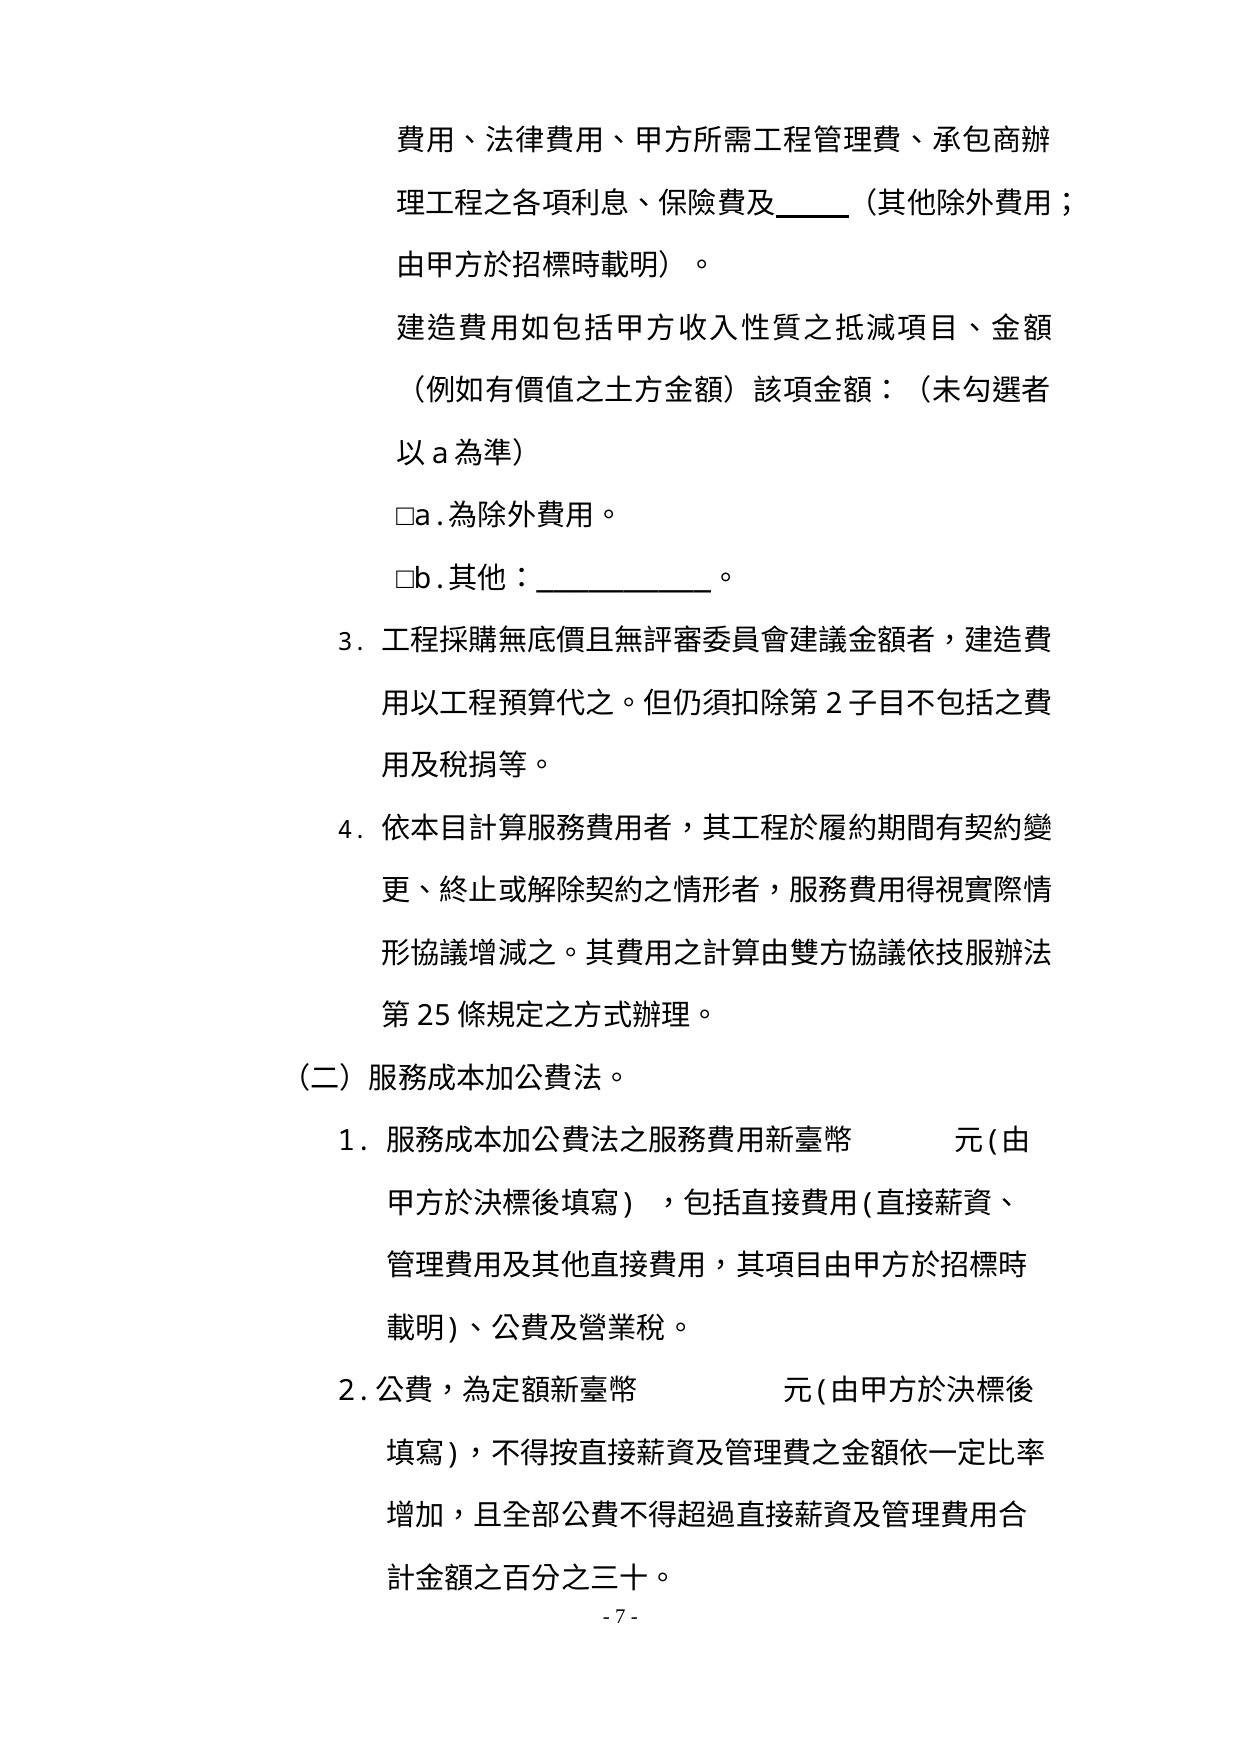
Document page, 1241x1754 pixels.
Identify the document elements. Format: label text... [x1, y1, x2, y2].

text □a.為除外費用。 [396, 471, 1053, 534]
text □b.其他：__________。 [396, 534, 1053, 596]
list 依本目計算服務費用者，其工程於履約期間有契約變更、終止或解除契約之情形者，服務費用得視實際情形協議增減之。其費用之計算由雙方協議依技服辦法第25條規定之方式辦理。 [337, 784, 1053, 1034]
text （二）服務成本加公費法。 [187, 1034, 1053, 1096]
text 但不包括規費、規劃費、設計費、監造費、專案管理費、物價指數調整工程款、營業稅、土地及權利費用、法律費用、甲方所需工程管理費、承包商辦理工程之各項利息、保險費及 （其他除外費用；由甲方於招標時載明）。 [396, 96, 1053, 284]
list 工程採購無底價且無評審委員會建議金額者，建造費用以工程預算代之。但仍須扣除第2子目不包括之費用及稅捐等。 [337, 596, 1053, 784]
text 建造費用如包括甲方收入性質之抵減項目、金額（例如有價值之土方金額）該項金額：（未勾選者以a為準） [396, 284, 1053, 471]
list 服務成本加公費法之服務費用新臺幣 元(由甲方於決標後填寫) ，包括直接費用(直接薪資、管理費用及其他直接費用，其項目由甲方於招標時載明)、公費及營業稅。 [337, 1096, 1047, 1346]
list 公費，為定額新臺幣 元(由甲方於決標後填寫)，不得按直接薪資及管理費之金額依一定比率增加，且全部公費不得超過直接薪資及管理費用合計金額之百分之三十。 [337, 1346, 1047, 1596]
